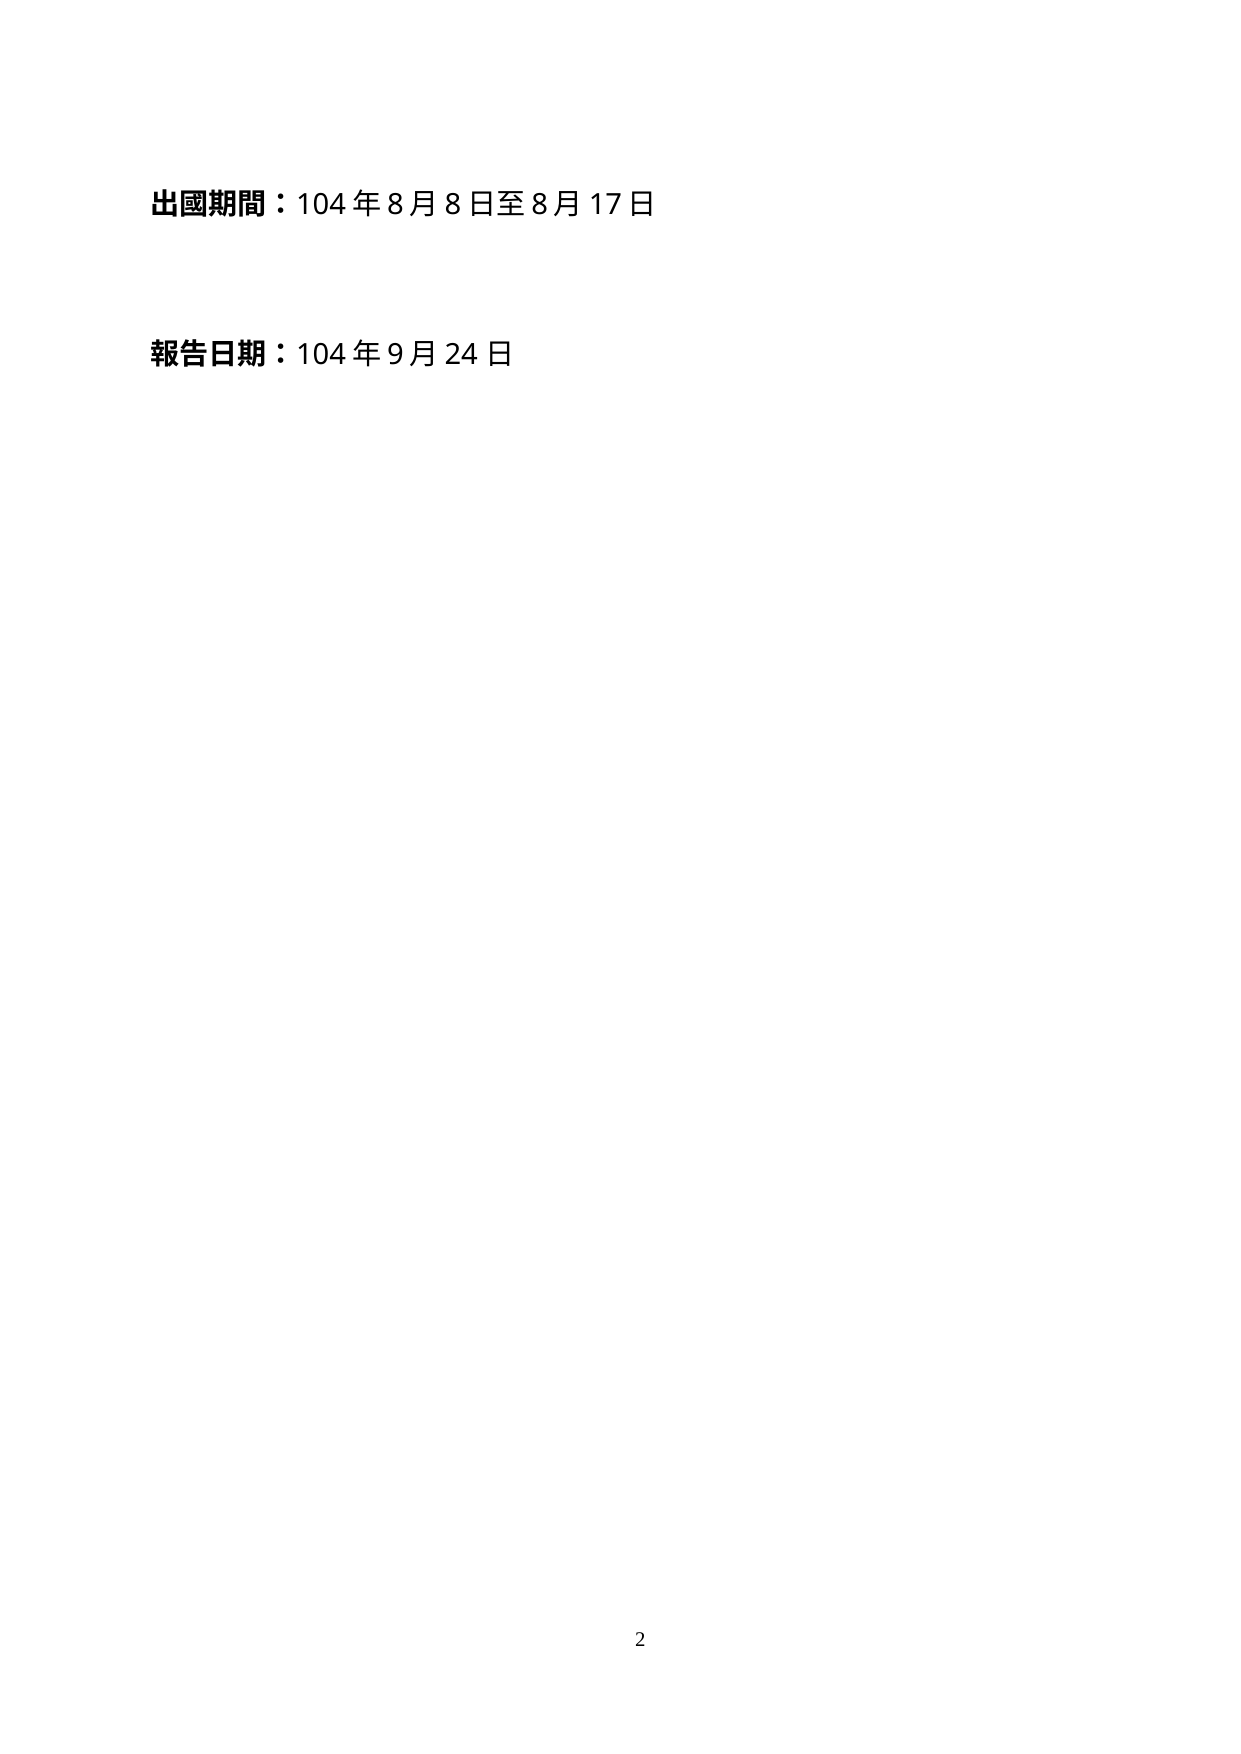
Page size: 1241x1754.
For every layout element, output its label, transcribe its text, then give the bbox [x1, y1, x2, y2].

text 出國期間：104年8月8日至8月17日 [150, 164, 1125, 239]
text 報告日期：104年9月24 日 [150, 314, 1125, 389]
